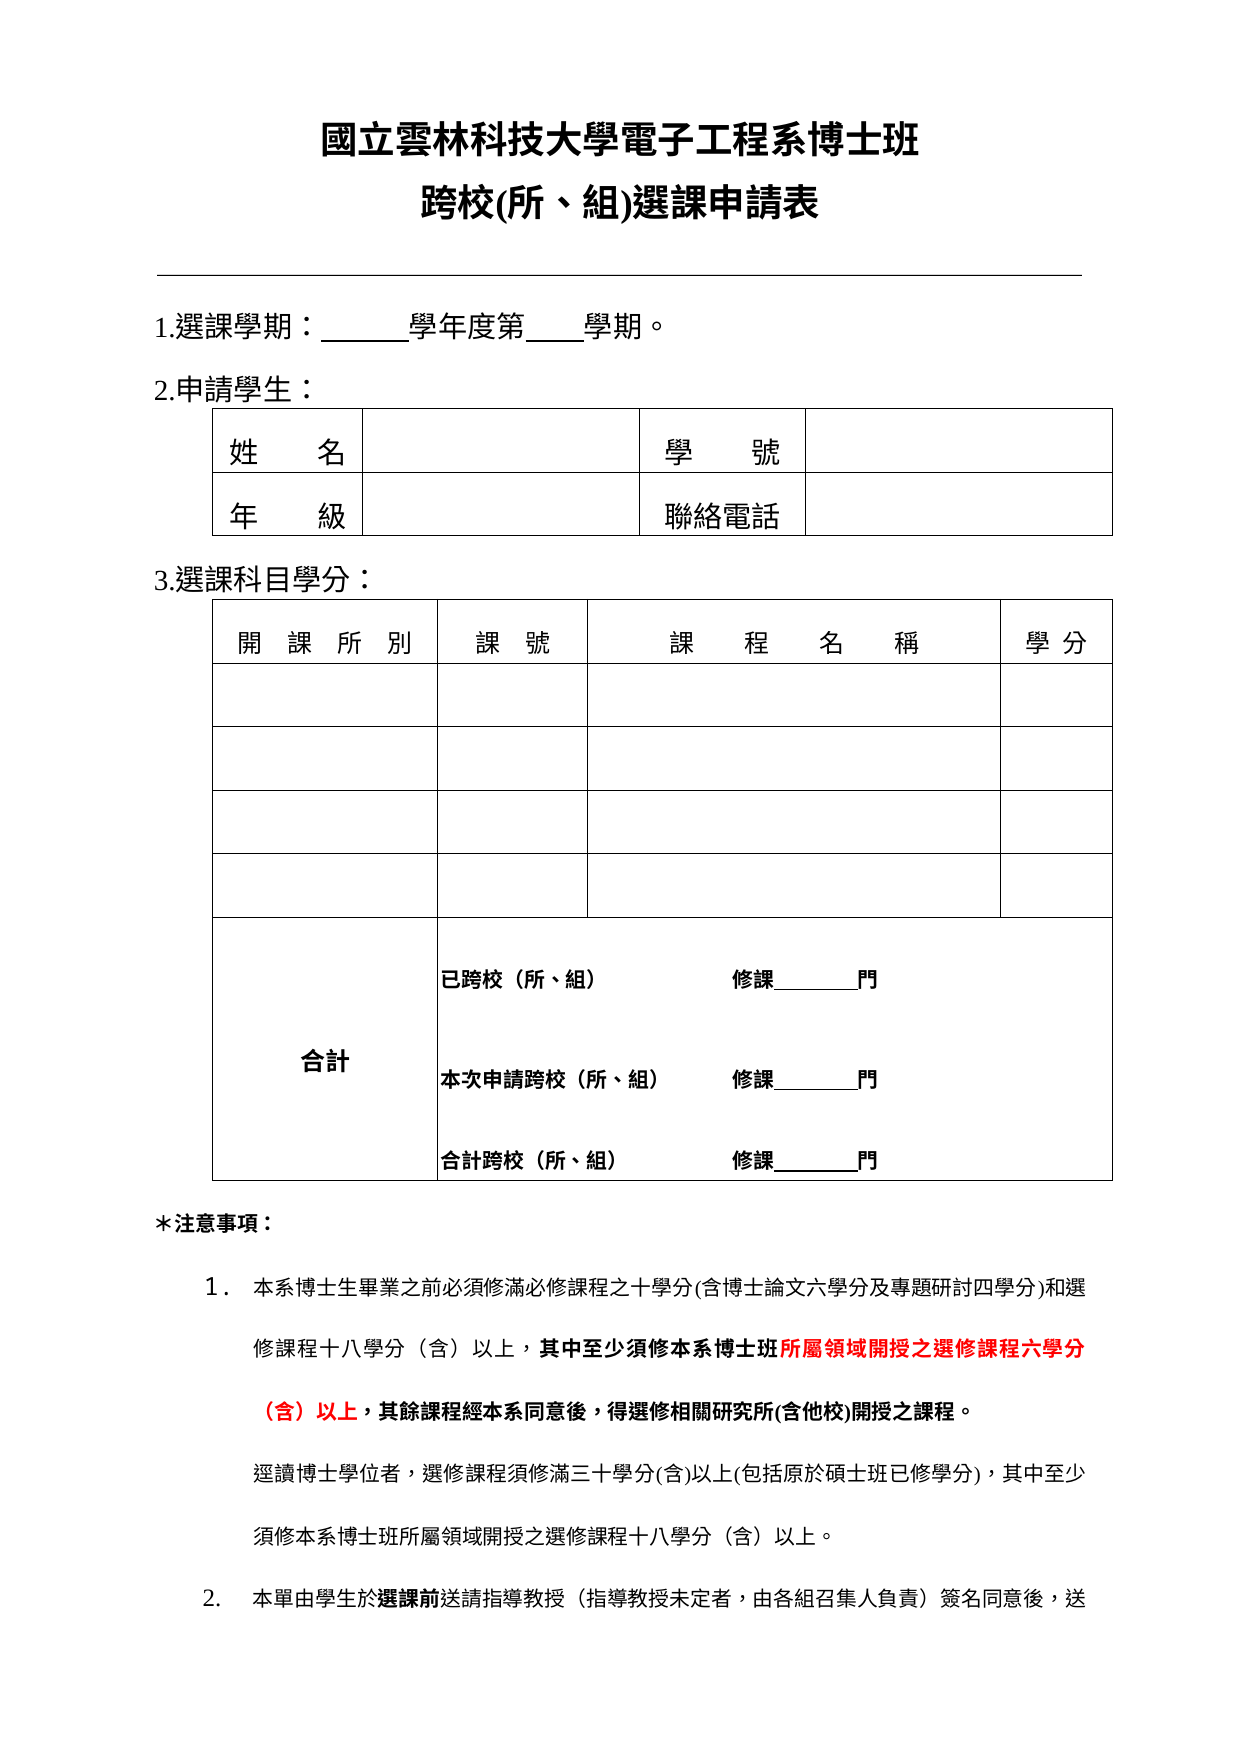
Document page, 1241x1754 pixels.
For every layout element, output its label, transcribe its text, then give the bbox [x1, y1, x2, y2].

table_cell [438, 854, 587, 917]
table_cell [588, 664, 1000, 726]
table_cell [438, 664, 587, 726]
text ＊注意事項： [153, 1181, 1087, 1244]
text 逕讀博士學位者，選修課程須修滿三十學分(含)以上(包括原於碩士班已修學分)，其中至少須修本系博士班所屬領域開授之選修課程十八學分（含）以上。 [253, 1431, 1087, 1556]
list 本系博士生畢業之前必須修滿必修課程之十學分(含博士論文六學分及專題研討四學分)和選修課程十八學分（含）以上，其中至少須修本系博士班所屬領域開授之選修課程六學分（含）以上，其餘課程經本系同意後，得選修相關研究所(含他校)開授之課程。 [203, 1244, 1087, 1431]
table_cell [438, 727, 587, 789]
table_header [806, 409, 1112, 472]
table_cell 已跨校（所、組） 修課 門 本次申請跨校（所、組） 修課 門 合計跨校（所、組） 修課 門 [438, 918, 1112, 1180]
table_cell [438, 791, 587, 853]
table_cell [1001, 727, 1112, 789]
table_cell [588, 727, 1000, 789]
table_cell [213, 727, 437, 789]
text 國立雲林科技大學電子工程系博士班 [153, 96, 1087, 158]
table_cell [363, 473, 639, 535]
table_cell 年 級 [213, 473, 362, 535]
table_header 學分 [1001, 600, 1112, 662]
table_cell [1001, 854, 1112, 917]
table_cell 聯絡電話 [640, 473, 805, 535]
table_header 開 課 所 別 [213, 600, 437, 662]
table_header 學 號 [640, 409, 805, 472]
table_header 課 號 [438, 600, 587, 662]
table_cell [1001, 791, 1112, 853]
table_cell 合計 [213, 918, 437, 1180]
list 本單由學生於選課前送請指導教授（指導教授未定者，由各組召集人負責）簽名同意後，送 [202, 1556, 1087, 1619]
table_header [363, 409, 639, 472]
text 跨校(所、組)選課申請表 [153, 158, 1087, 221]
table_cell [1001, 664, 1112, 726]
table_cell [806, 473, 1112, 535]
table_header 姓 名 [213, 409, 362, 472]
table_cell [588, 854, 1000, 917]
table_cell [213, 791, 437, 853]
text 2.申請學生： [153, 346, 1087, 408]
table_cell [588, 791, 1000, 853]
table_cell [213, 854, 437, 917]
table_cell [213, 664, 437, 726]
table_header 課 程 名 稱 [588, 600, 1000, 662]
text ＿＿＿＿＿＿＿＿＿＿＿＿＿＿＿＿＿＿＿＿＿＿＿＿＿＿＿＿＿＿＿＿＿＿＿＿＿ [153, 221, 1087, 283]
text 3.選課科目學分： [153, 536, 1087, 599]
text 1.選課學期： 學年度第 學期。 [153, 283, 1087, 346]
